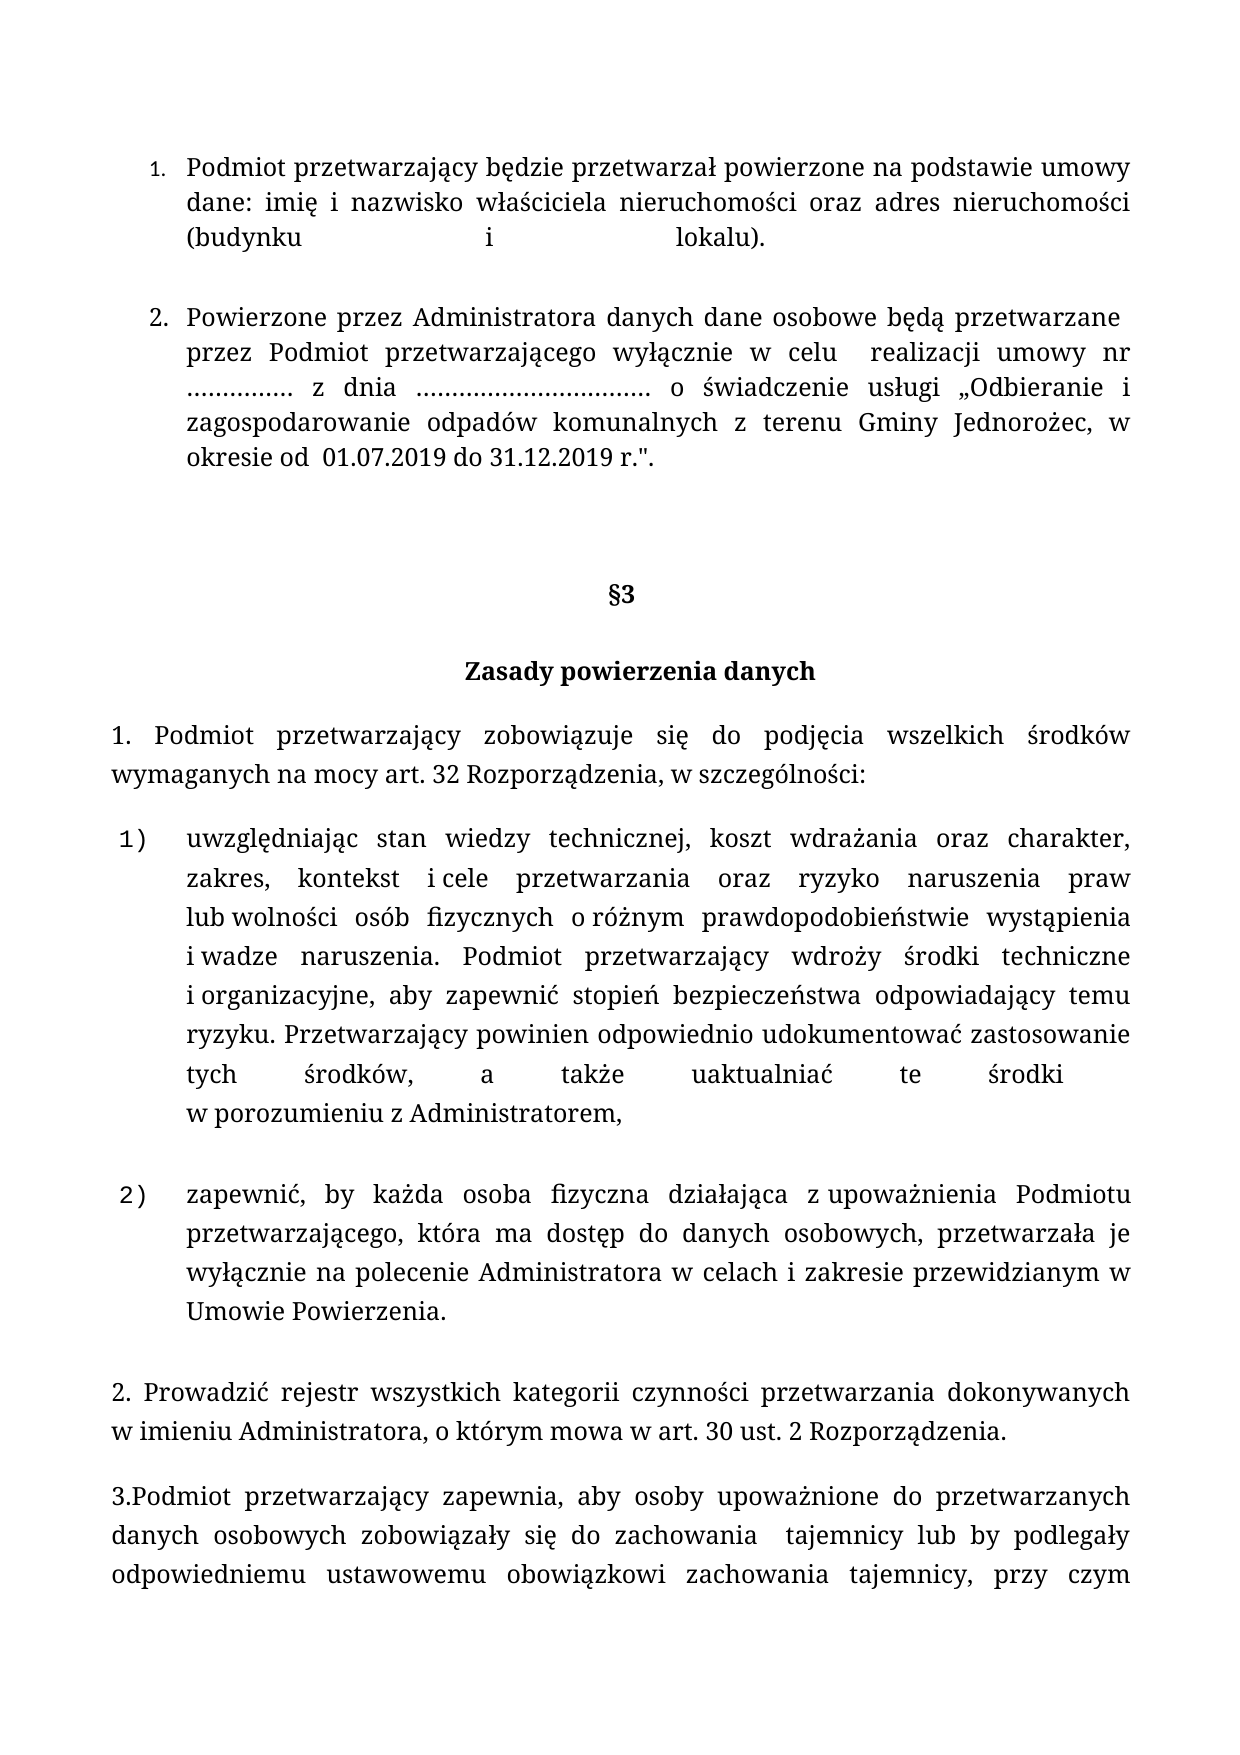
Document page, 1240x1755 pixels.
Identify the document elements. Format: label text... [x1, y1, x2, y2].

text 1. Podmiot przetwarzający zobowiązuje się do podjęcia wszelkich środków wymaganych na mocy art. 32 Rozporządzenia, w szczególności: [111, 718, 1131, 791]
text Zasady powierzenia danych [149, 654, 1131, 688]
list Powierzone przez Administratora danych dane osobowe będą przetwarzane przez Podmiot przetwarzającego wyłącznie w celu realizacji umowy nr …………… z dnia …………………………… o świadczenie usługi „Odbieranie i zagospodarowanie odpadów komunalnych z terenu Gminy Jednorożec, w okresie od 01.07.2019 do 31.12.2019 r.". [149, 299, 1131, 474]
text §3 [111, 577, 1131, 611]
list Podmiot przetwarzający będzie przetwarzał powierzone na podstawie umowy dane: imię i nazwisko właściciela nieruchomości oraz adres nieruchomości (budynku i lokalu). [149, 149, 1131, 282]
list zapewnić, by każda osoba fizyczna działająca z upoważnienia Podmiotu przetwarzającego, która ma dostęp do danych osobowych, przetwarzała je wyłącznie na polecenie Administratora w celach i zakresie przewidzianym w Umowie Powierzenia. [149, 1176, 1131, 1328]
list uwzględniając stan wiedzy technicznej, koszt wdrażania oraz charakter, zakres, kontekst i cele przetwarzania oraz ryzyko naruszenia praw lub wolności osób fizycznych o różnym prawdopodobieństwie wystąpienia i wadze naruszenia. Podmiot przetwarzający wdroży środki techniczne i organizacyjne, aby zapewnić stopień bezpieczeństwa odpowiadający temu ryzyku. Przetwarzający powinien odpowiednio udokumentować zastosowanie tych środków, a także uaktualniać te środki w porozumieniu z Administratorem, [149, 821, 1131, 1129]
text 2. Prowadzić rejestr wszystkich kategorii czynności przetwarzania dokonywanych w imieniu Administratora, o którym mowa w art. 30 ust. 2 Rozporządzenia. [111, 1375, 1131, 1448]
text 3.Podmiot przetwarzający zapewnia, aby osoby upoważnione do przetwarzanych danych osobowych zobowiązały się do zachowania tajemnicy lub by podlegały odpowiedniemu ustawowemu obowiązkowi zachowania tajemnicy, przy czym [111, 1478, 1131, 1591]
